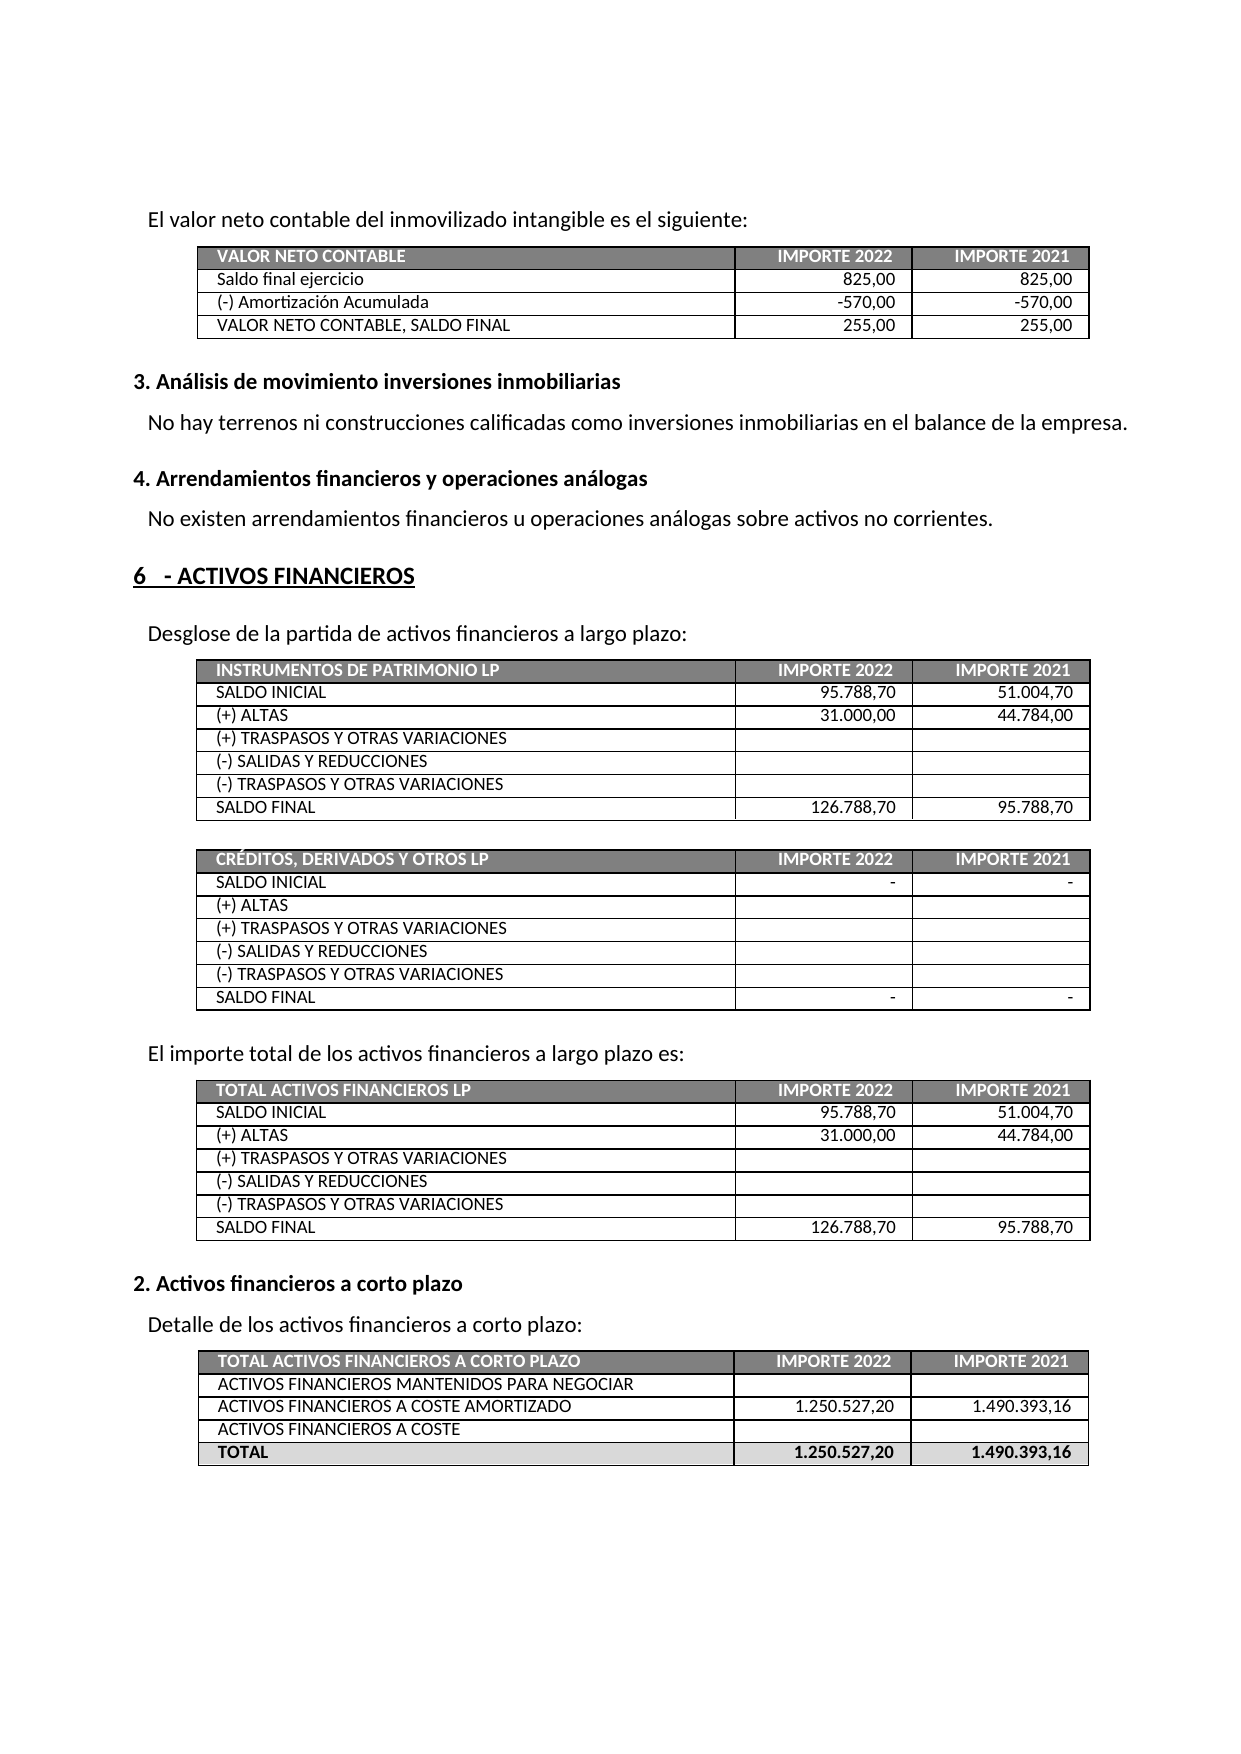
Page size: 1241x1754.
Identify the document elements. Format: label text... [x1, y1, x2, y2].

table_cell 255,00 [913, 316, 1088, 337]
table_cell [913, 1150, 1089, 1171]
table_cell ACTIVOS FINANCIEROS A COSTE AMORTIZADO [199, 1398, 733, 1419]
table_cell 1.490.393,16 [912, 1443, 1088, 1464]
table_cell TOTAL [199, 1443, 733, 1464]
table_cell 126.788,70 [736, 798, 912, 819]
text El valor neto contable del inmovilizado intangible es el siguiente: [148, 206, 1166, 233]
table_cell (+) ALTAS [197, 707, 735, 728]
table_header IMPORTE 2022 [736, 661, 912, 682]
table_cell 95.788,70 [736, 684, 912, 705]
table_cell (+) ALTAS [197, 1127, 735, 1148]
table_header IMPORTE 2021 [913, 661, 1089, 682]
table_header IMPORTE 2022 [735, 1352, 910, 1373]
table_cell (-) Amortización Acumulada [198, 293, 734, 314]
table_cell 51.004,70 [913, 684, 1089, 705]
table_cell (-) TRASPASOS Y OTRAS VARIACIONES [197, 965, 735, 986]
table_cell (-) TRASPASOS Y OTRAS VARIACIONES [197, 1196, 735, 1216]
table_cell Saldo final ejercicio [198, 270, 734, 292]
text Detalle de los activos financieros a corto plazo: [148, 1310, 1166, 1338]
table_cell [736, 919, 912, 941]
table_cell 255,00 [736, 316, 911, 337]
table_cell - [913, 988, 1089, 1009]
table_cell 825,00 [736, 270, 911, 292]
table_cell SALDO INICIAL [197, 1104, 735, 1125]
text Desglose de la partida de activos financieros a largo plazo: [148, 619, 1166, 647]
table_cell - [913, 874, 1089, 895]
table_cell 51.004,70 [913, 1104, 1089, 1125]
table_cell [913, 1173, 1089, 1194]
table_header IMPORTE 2021 [913, 248, 1088, 269]
table_cell [913, 775, 1089, 797]
table_cell 95.788,70 [913, 1218, 1089, 1239]
table_cell -570,00 [913, 293, 1088, 314]
table_cell [736, 965, 912, 986]
table_cell (+) ALTAS [197, 897, 735, 918]
table_header IMPORTE 2022 [736, 248, 911, 269]
table_cell [736, 1150, 912, 1171]
text El importe total de los activos financieros a largo plazo es: [148, 1039, 1166, 1067]
table_cell 95.788,70 [913, 798, 1089, 819]
table_cell 126.788,70 [736, 1218, 912, 1239]
table_cell 31.000,00 [736, 707, 912, 728]
table_cell 95.788,70 [736, 1104, 912, 1125]
table_cell (+) TRASPASOS Y OTRAS VARIACIONES [197, 730, 735, 751]
table_cell SALDO FINAL [197, 798, 735, 819]
table_header TOTAL ACTIVOS FINANCIEROS A CORTO PLAZO [199, 1352, 733, 1373]
table_header IMPORTE 2021 [913, 1081, 1089, 1102]
table_cell (-) SALIDAS Y REDUCCIONES [197, 752, 735, 774]
table_cell ACTIVOS FINANCIEROS MANTENIDOS PARA NEGOCIAR [199, 1375, 733, 1396]
table_cell -570,00 [736, 293, 911, 314]
text No existen arrendamientos financieros u operaciones análogas sobre activos no corrientes. [148, 504, 1166, 532]
table_cell SALDO FINAL [197, 1218, 735, 1239]
table_cell (-) TRASPASOS Y OTRAS VARIACIONES [197, 775, 735, 797]
table_header INSTRUMENTOS DE PATRIMONIO LP [197, 661, 735, 682]
table_cell [913, 730, 1089, 751]
table_cell 1.490.393,16 [912, 1398, 1088, 1419]
table_cell [736, 897, 912, 918]
table_cell [736, 752, 912, 774]
table_header IMPORTE 2021 [913, 851, 1089, 872]
table_cell [913, 897, 1089, 918]
table_cell [735, 1375, 910, 1396]
table_cell 44.784,00 [913, 1127, 1089, 1148]
table_cell [913, 752, 1089, 774]
table_cell (+) TRASPASOS Y OTRAS VARIACIONES [197, 919, 735, 941]
table_cell [736, 775, 912, 797]
table_cell (+) TRASPASOS Y OTRAS VARIACIONES [197, 1150, 735, 1171]
table_cell [736, 730, 912, 751]
table_header IMPORTE 2021 [912, 1352, 1088, 1373]
table_cell [735, 1421, 910, 1442]
table_cell [913, 919, 1089, 941]
table_cell [736, 942, 912, 963]
table_header IMPORTE 2022 [736, 1081, 912, 1102]
table_cell [913, 965, 1089, 986]
table_cell - [736, 874, 912, 895]
subtitle Activos financieros a corto plazo [133, 1269, 1166, 1297]
table_cell SALDO FINAL [197, 988, 735, 1009]
table_cell SALDO INICIAL [197, 684, 735, 705]
table_cell [736, 1196, 912, 1216]
table_header VALOR NETO CONTABLE [198, 248, 734, 269]
table_cell 1.250.527,20 [735, 1443, 910, 1464]
table_cell [913, 942, 1089, 963]
table_cell [912, 1375, 1088, 1396]
table_cell (-) SALIDAS Y REDUCCIONES [197, 942, 735, 963]
table_cell [736, 1173, 912, 1194]
table_cell - [736, 988, 912, 1009]
table_header CRÉDITOS, DERIVADOS Y OTROS LP [197, 851, 735, 872]
table_cell SALDO INICIAL [197, 874, 735, 895]
text No hay terrenos ni construcciones calificadas como inversiones inmobiliarias en el balance de la empresa. [148, 408, 1166, 436]
table_cell [912, 1421, 1088, 1442]
subtitle Arrendamientos financieros y operaciones análogas [133, 464, 1166, 492]
table_cell VALOR NETO CONTABLE, SALDO FINAL [198, 316, 734, 337]
table_header IMPORTE 2022 [736, 851, 912, 872]
subtitle Análisis de movimiento inversiones inmobiliarias [133, 367, 1166, 395]
table_cell 825,00 [913, 270, 1088, 292]
table_cell (-) SALIDAS Y REDUCCIONES [197, 1173, 735, 1194]
table_cell ACTIVOS FINANCIEROS A COSTE [199, 1421, 733, 1442]
table_header TOTAL ACTIVOS FINANCIEROS LP [197, 1081, 735, 1102]
table_cell 44.784,00 [913, 707, 1089, 728]
subtitle - ACTIVOS FINANCIEROS [133, 560, 1166, 591]
table_cell 1.250.527,20 [735, 1398, 910, 1419]
table_cell [913, 1196, 1089, 1216]
table_cell 31.000,00 [736, 1127, 912, 1148]
